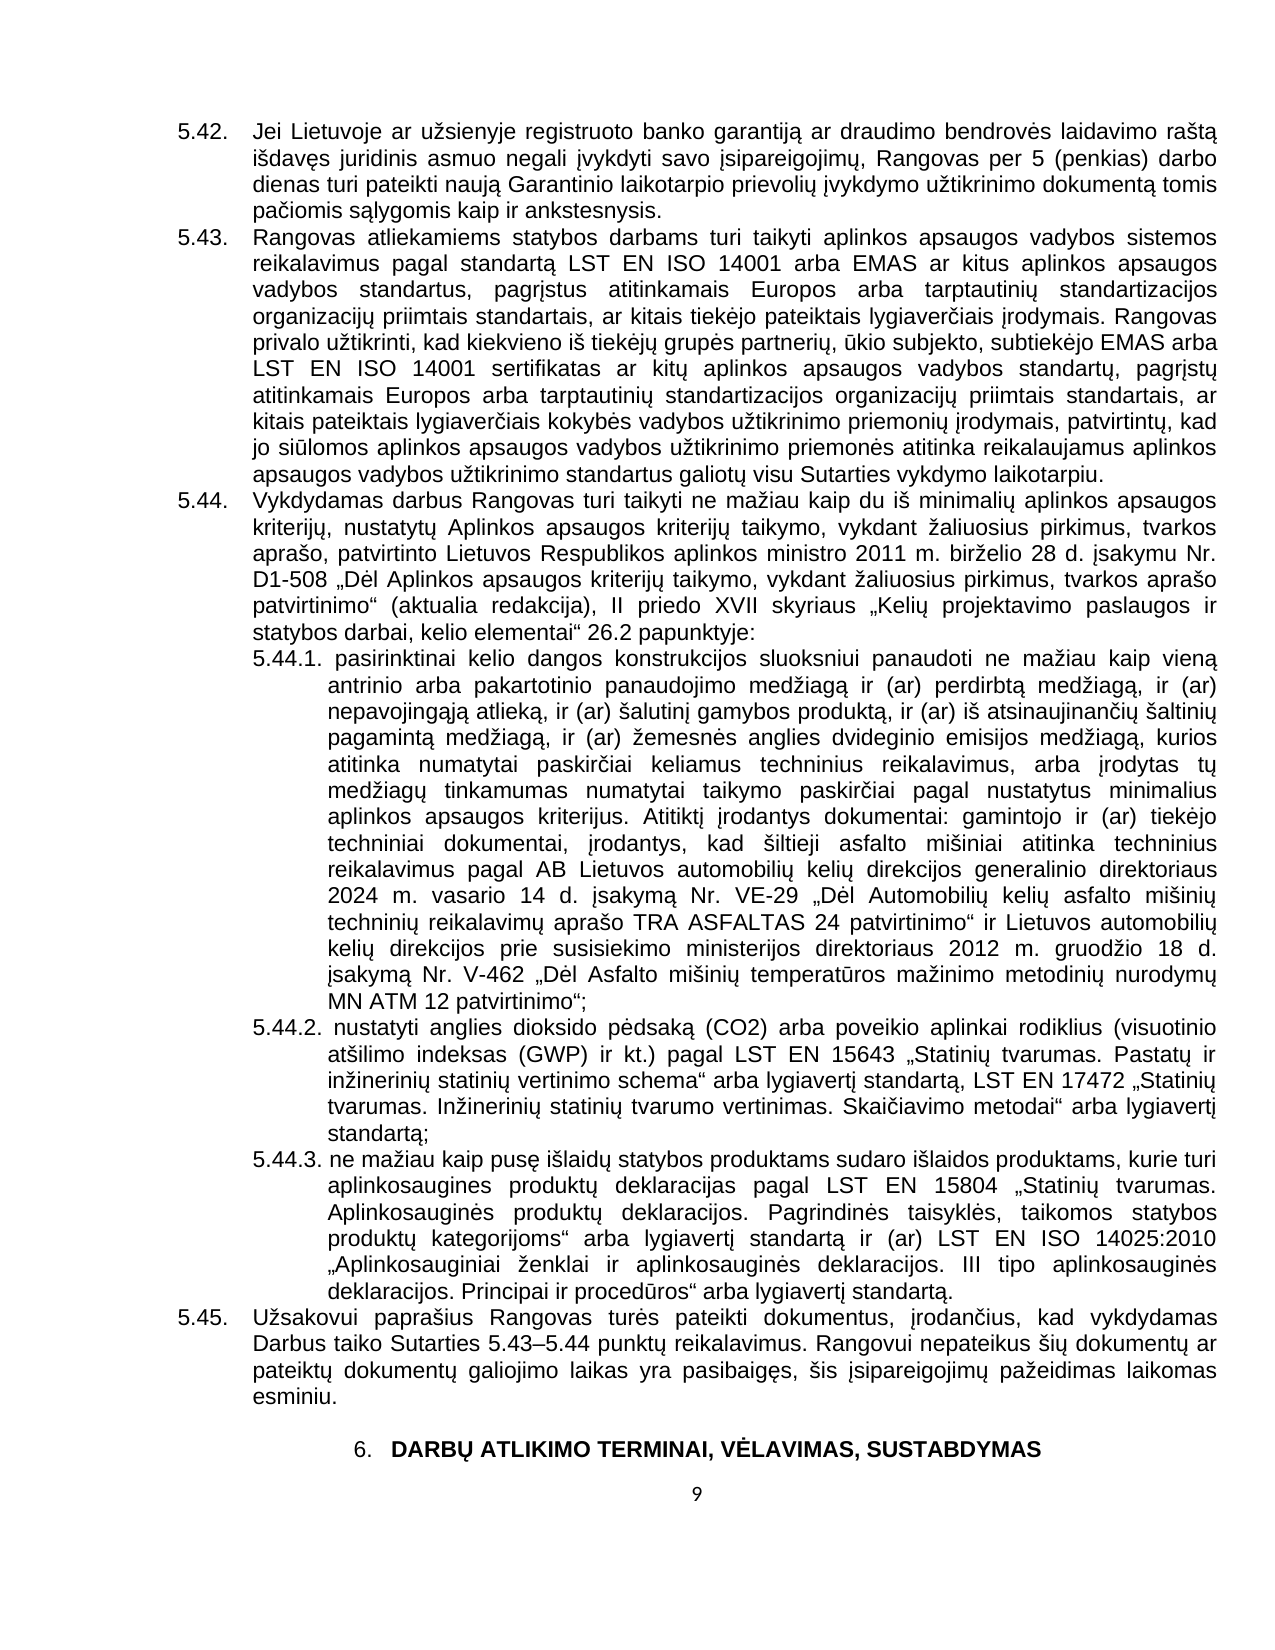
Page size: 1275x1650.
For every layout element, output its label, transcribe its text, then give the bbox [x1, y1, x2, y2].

list DARBŲ ATLIKIMO TERMINAI, VĖLAVIMAS, SUSTABDYMAS [177, 1436, 1218, 1462]
list Jei Lietuvoje ar užsienyje registruoto banko garantiją ar draudimo bendrovės laidavimo raštą išdavęs juridinis asmuo negali įvykdyti savo įsipareigojimų, Rangovas per 5 (penkias) darbo dienas turi pateikti naują Garantinio laikotarpio prievolių įvykdymo užtikrinimo dokumentą tomis pačiomis sąlygomis kaip ir ankstesnysis. [177, 118, 1218, 223]
list 5.44.3. ne mažiau kaip pusę išlaidų statybos produktams sudaro išlaidos produktams, kurie turi aplinkosaugines produktų deklaracijas pagal LST EN 15804 „Statinių tvarumas. Aplinkosauginės produktų deklaracijos. Pagrindinės taisyklės, taikomos statybos produktų kategorijoms“ arba lygiavertį standartą ir (ar) LST EN ISO 14025:2010 „Aplinkosauginiai ženklai ir aplinkosauginės deklaracijos. III tipo aplinkosauginės deklaracijos. Principai ir procedūros“ arba lygiavertį standartą. [252, 1146, 1217, 1304]
list Užsakovui paprašius Rangovas turės pateikti dokumentus, įrodančius, kad vykdydamas Darbus taiko Sutarties 5.43–5.44 punktų reikalavimus. Rangovui nepateikus šių dokumentų ar pateiktų dokumentų galiojimo laikas yra pasibaigęs, šis įsipareigojimų pažeidimas laikomas esminiu. [177, 1304, 1218, 1409]
list Vykdydamas darbus Rangovas turi taikyti ne mažiau kaip du iš minimalių aplinkos apsaugos kriterijų, nustatytų Aplinkos apsaugos kriterijų taikymo, vykdant žaliuosius pirkimus, tvarkos aprašo, patvirtinto Lietuvos Respublikos aplinkos ministro 2011 m. birželio 28 d. įsakymu Nr. D1-508 „Dėl Aplinkos apsaugos kriterijų taikymo, vykdant žaliuosius pirkimus, tvarkos aprašo patvirtinimo“ (aktualia redakcija), II priedo XVII skyriaus „Kelių projektavimo paslaugos ir statybos darbai, kelio elementai“ 26.2 papunktyje: [177, 487, 1218, 645]
list 5.44.1. pasirinktinai kelio dangos konstrukcijos sluoksniui panaudoti ne mažiau kaip vieną antrinio arba pakartotinio panaudojimo medžiagą ir (ar) perdirbtą medžiagą, ir (ar) nepavojingąją atlieką, ir (ar) šalutinį gamybos produktą, ir (ar) iš atsinaujinančių šaltinių pagamintą medžiagą, ir (ar) žemesnės anglies dvideginio emisijos medžiagą, kurios atitinka numatytai paskirčiai keliamus techninius reikalavimus, arba įrodytas tų medžiagų tinkamumas numatytai taikymo paskirčiai pagal nustatytus minimalius aplinkos apsaugos kriterijus. Atitiktį įrodantys dokumentai: gamintojo ir (ar) tiekėjo techniniai dokumentai, įrodantys, kad šiltieji asfalto mišiniai atitinka techninius reikalavimus pagal AB Lietuvos automobilių kelių direkcijos generalinio direktoriaus 2024 m. vasario 14 d. įsakymą Nr. VE-29 „Dėl Automobilių kelių asfalto mišinių techninių reikalavimų aprašo TRA ASFALTAS 24 patvirtinimo“ ir Lietuvos automobilių kelių direkcijos prie susisiekimo ministerijos direktoriaus 2012 m. gruodžio 18 d. įsakymą Nr. V-462 „Dėl Asfalto mišinių temperatūros mažinimo metodinių nurodymų MN ATM 12 patvirtinimo“; [252, 645, 1218, 1014]
list Rangovas atliekamiems statybos darbams turi taikyti aplinkos apsaugos vadybos sistemos reikalavimus pagal standartą LST EN ISO 14001 arba EMAS ar kitus aplinkos apsaugos vadybos standartus, pagrįstus atitinkamais Europos arba tarptautinių standartizacijos organizacijų priimtais standartais, ar kitais tiekėjo pateiktais lygiaverčiais įrodymais. Rangovas privalo užtikrinti, kad kiekvieno iš tiekėjų grupės partnerių, ūkio subjekto, subtiekėjo EMAS arba LST EN ISO 14001 sertifikatas ar kitų aplinkos apsaugos vadybos standartų, pagrįstų atitinkamais Europos arba tarptautinių standartizacijos organizacijų priimtais standartais, ar kitais pateiktais lygiaverčiais kokybės vadybos užtikrinimo priemonių įrodymais, patvirtintų, kad jo siūlomos aplinkos apsaugos vadybos užtikrinimo priemonės atitinka reikalaujamus aplinkos apsaugos vadybos užtikrinimo standartus galiotų visu Sutarties vykdymo laikotarpiu. [177, 223, 1218, 487]
list 5.44.2. nustatyti anglies dioksido pėdsaką (CO2) arba poveikio aplinkai rodiklius (visuotinio atšilimo indeksas (GWP) ir kt.) pagal LST EN 15643 „Statinių tvarumas. Pastatų ir inžinerinių statinių vertinimo schema“ arba lygiavertį standartą, LST EN 17472 „Statinių tvarumas. Inžinerinių statinių tvarumo vertinimas. Skaičiavimo metodai“ arba lygiavertį standartą; [252, 1014, 1217, 1146]
